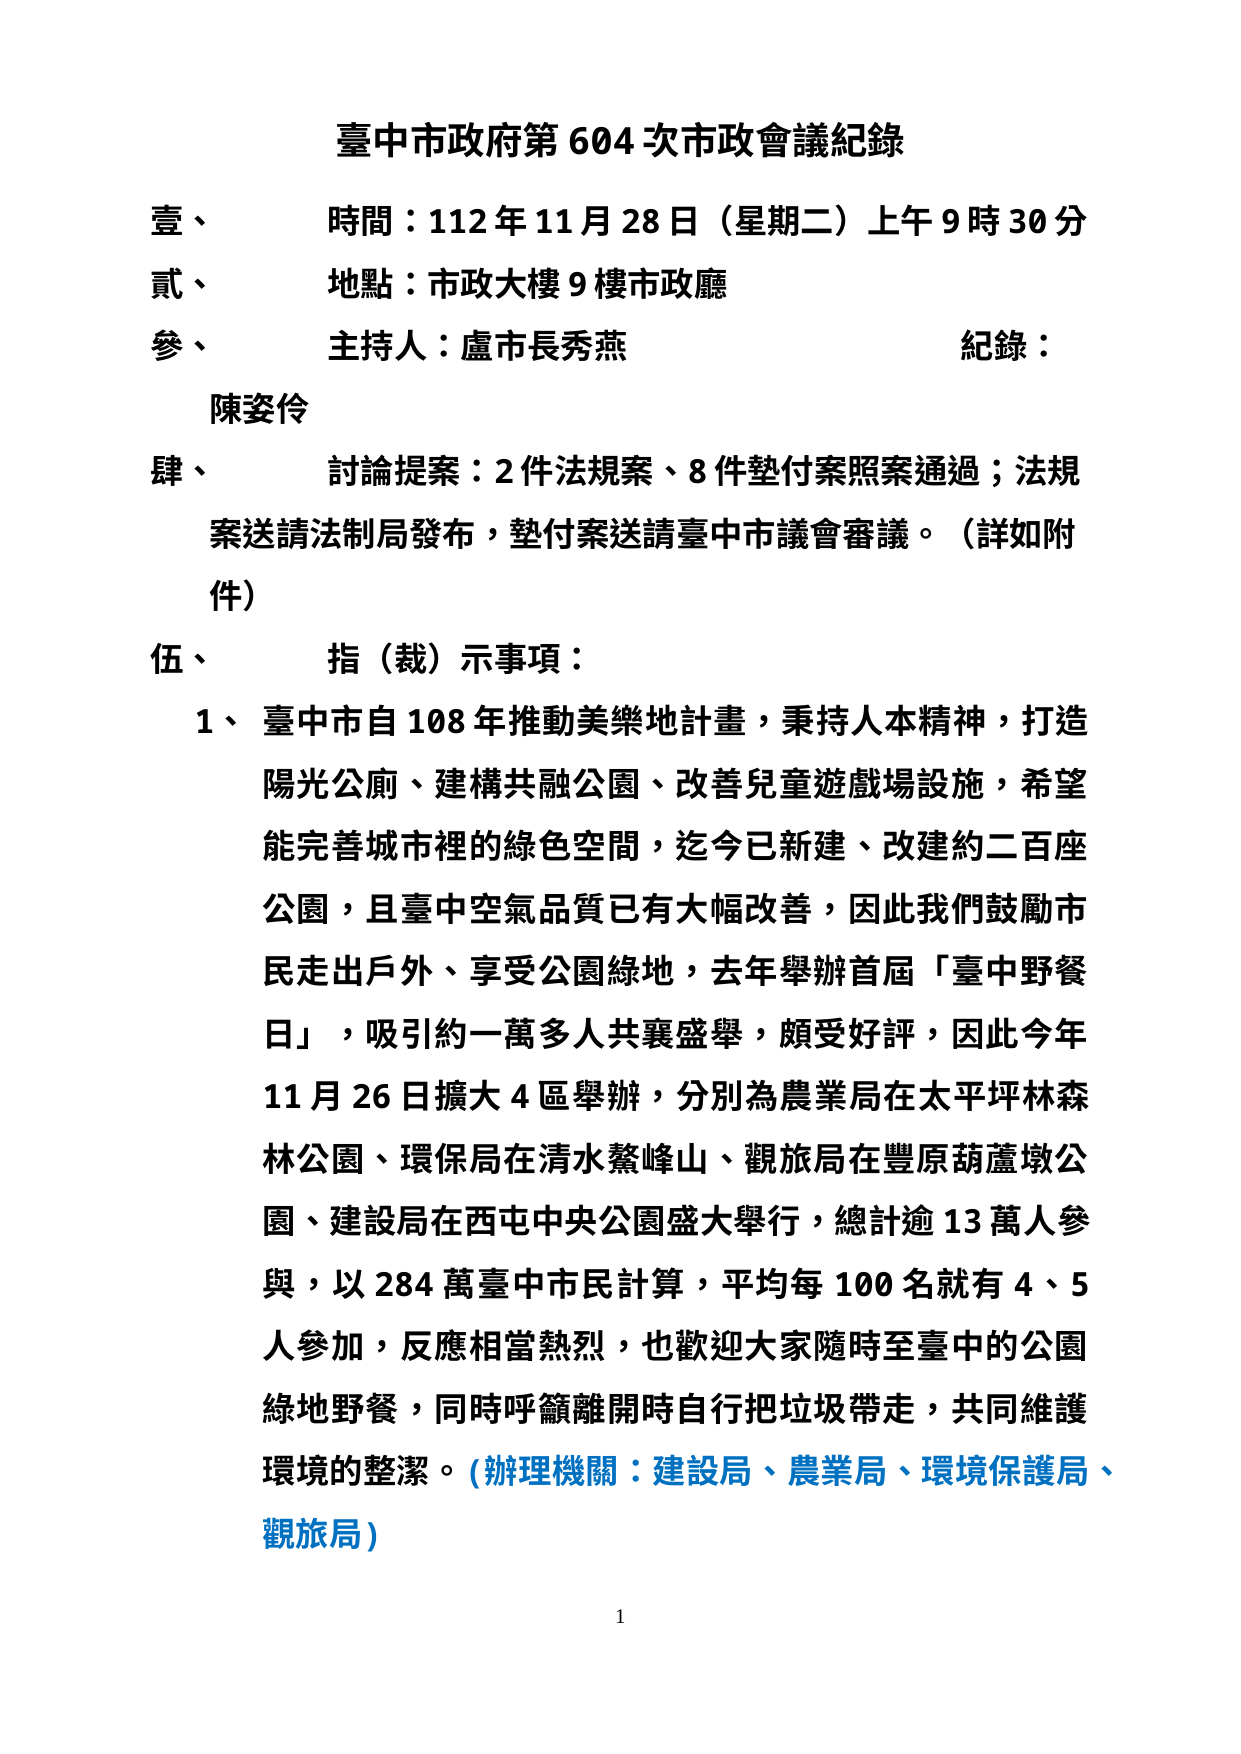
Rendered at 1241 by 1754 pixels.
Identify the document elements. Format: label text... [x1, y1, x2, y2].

list 時間：112年11月28日（星期二）上午9時30分 [150, 177, 1090, 240]
list 指（裁）示事項： [150, 615, 1090, 677]
list 臺中市自108年推動美樂地計畫，秉持人本精神，打造陽光公廁、建構共融公園、改善兒童遊戲場設施，希望能完善城市裡的綠色空間，迄今已新建、改建約二百座公園，且臺中空氣品質已有大幅改善，因此我們鼓勵市民走出戶外、享受公園綠地，去年舉辦首屆「臺中野餐日」，吸引約一萬多人共襄盛舉，頗受好評，因此今年11月26日擴大4區舉辦，分別為農業局在太平坪林森林公園、環保局在清水鰲峰山、觀旅局在豐原葫蘆墩公園、建設局在西屯中央公園盛大舉行，總計逾13萬人參與，以284萬臺中市民計算，平均每100名就有4、5人參加，反應相當熱烈，也歡迎大家隨時至臺中的公園綠地野餐，同時呼籲離開時自行把垃圾帶走，共同維護環境的整潔。(辦理機關：建設局、農業局、環境保護局、觀旅局) [194, 677, 1090, 1552]
list 主持人：盧市長秀燕 紀錄：陳姿伶 [150, 302, 1090, 427]
text 臺中市政府第604次市政會議紀錄 [150, 96, 1090, 159]
list 討論提案：2件法規案、8件墊付案照案通過；法規案送請法制局發布，墊付案送請臺中市議會審議。（詳如附件） [150, 427, 1090, 615]
list 地點：市政大樓9樓市政廳 [150, 240, 1090, 302]
